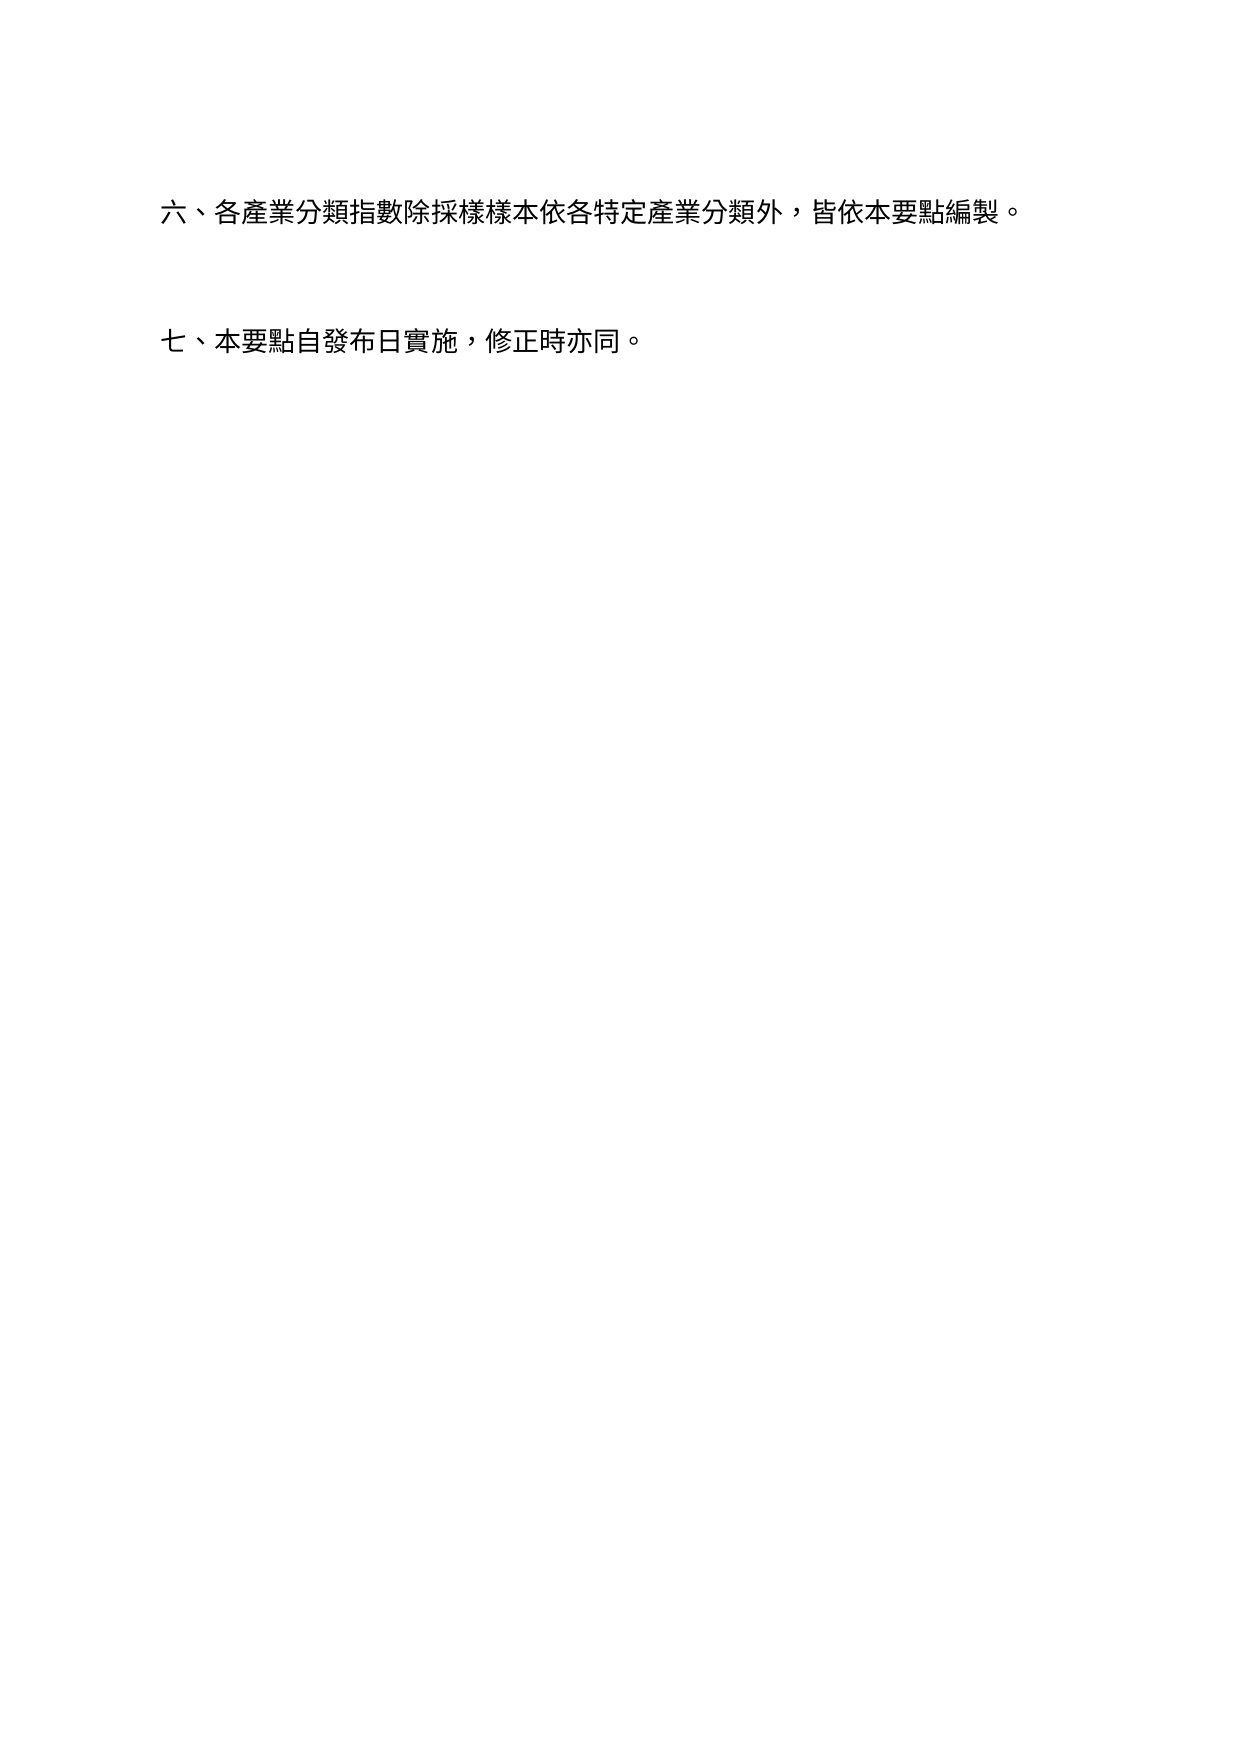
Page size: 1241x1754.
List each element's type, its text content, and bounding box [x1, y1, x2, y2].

table_cell 六、各產業分類指數除採樣樣本依各特定產業分類外，皆依本要點編製。 [160, 165, 1080, 257]
table_cell [160, 257, 1080, 295]
table_cell 七、本要點自發布日實施，修正時亦同。 [160, 295, 1080, 384]
table_cell [160, 384, 1080, 460]
